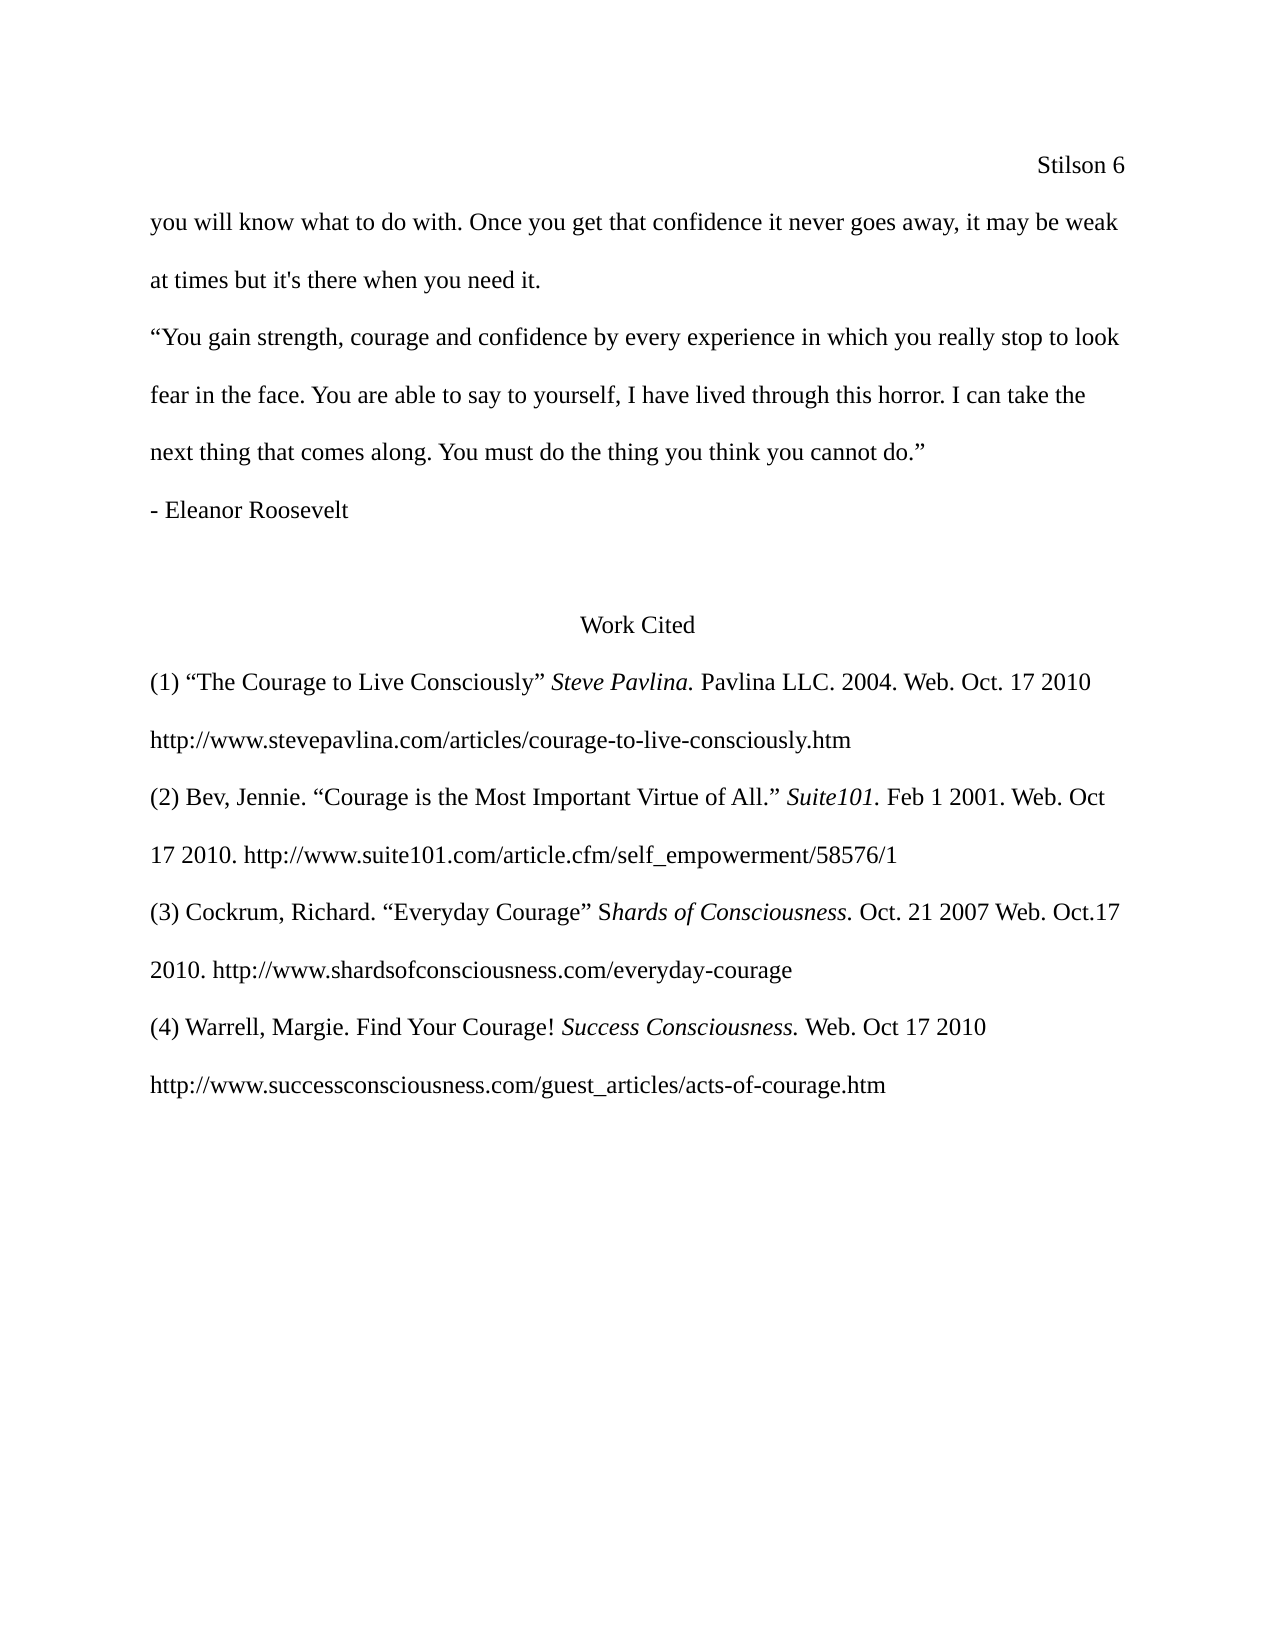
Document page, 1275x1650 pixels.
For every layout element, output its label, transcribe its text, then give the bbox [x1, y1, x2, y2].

text next thing that comes along. You must do the thing you think you cannot do.” - Eleanor Roosevelt [150, 437, 1125, 524]
text Work Cited [150, 610, 1125, 639]
text (3) Cockrum, Richard. “Everyday Courage” Shards of Consciousness. Oct. 21 2007 Web. Oct.17 2010. http://www.shardsofconsciousness.com/everyday-courage [150, 897, 1125, 984]
text Stilson 6 [150, 150, 1125, 179]
text http://www.stevepavlina.com/articles/courage-to-live-consciously.htm [150, 725, 1125, 754]
text (4) Warrell, Margie. Find Your Courage! Success Consciousness. Web. Oct 17 2010 http://www.successconsciousness.com/guest_articles/acts-of-courage.htm [150, 1012, 1125, 1099]
text you will know what to do with. Once you get that confidence it never goes away, it may be weak at times but it's there when you need it. [150, 207, 1125, 294]
text (2) Bev, Jennie. “Courage is the Most Important Virtue of All.” Suite101. Feb 1 2001. Web. Oct 17 2010. http://www.suite101.com/article.cfm/self_empowerment/58576/1 [150, 782, 1125, 869]
text (1) “The Courage to Live Consciously” Steve Pavlina. Pavlina LLC. 2004. Web. Oct. 17 2010 [150, 667, 1125, 696]
text “You gain strength, courage and confidence by every experience in which you really stop to look fear in the face. You are able to say to yourself, I have lived through this horror. I can take the [150, 322, 1125, 409]
